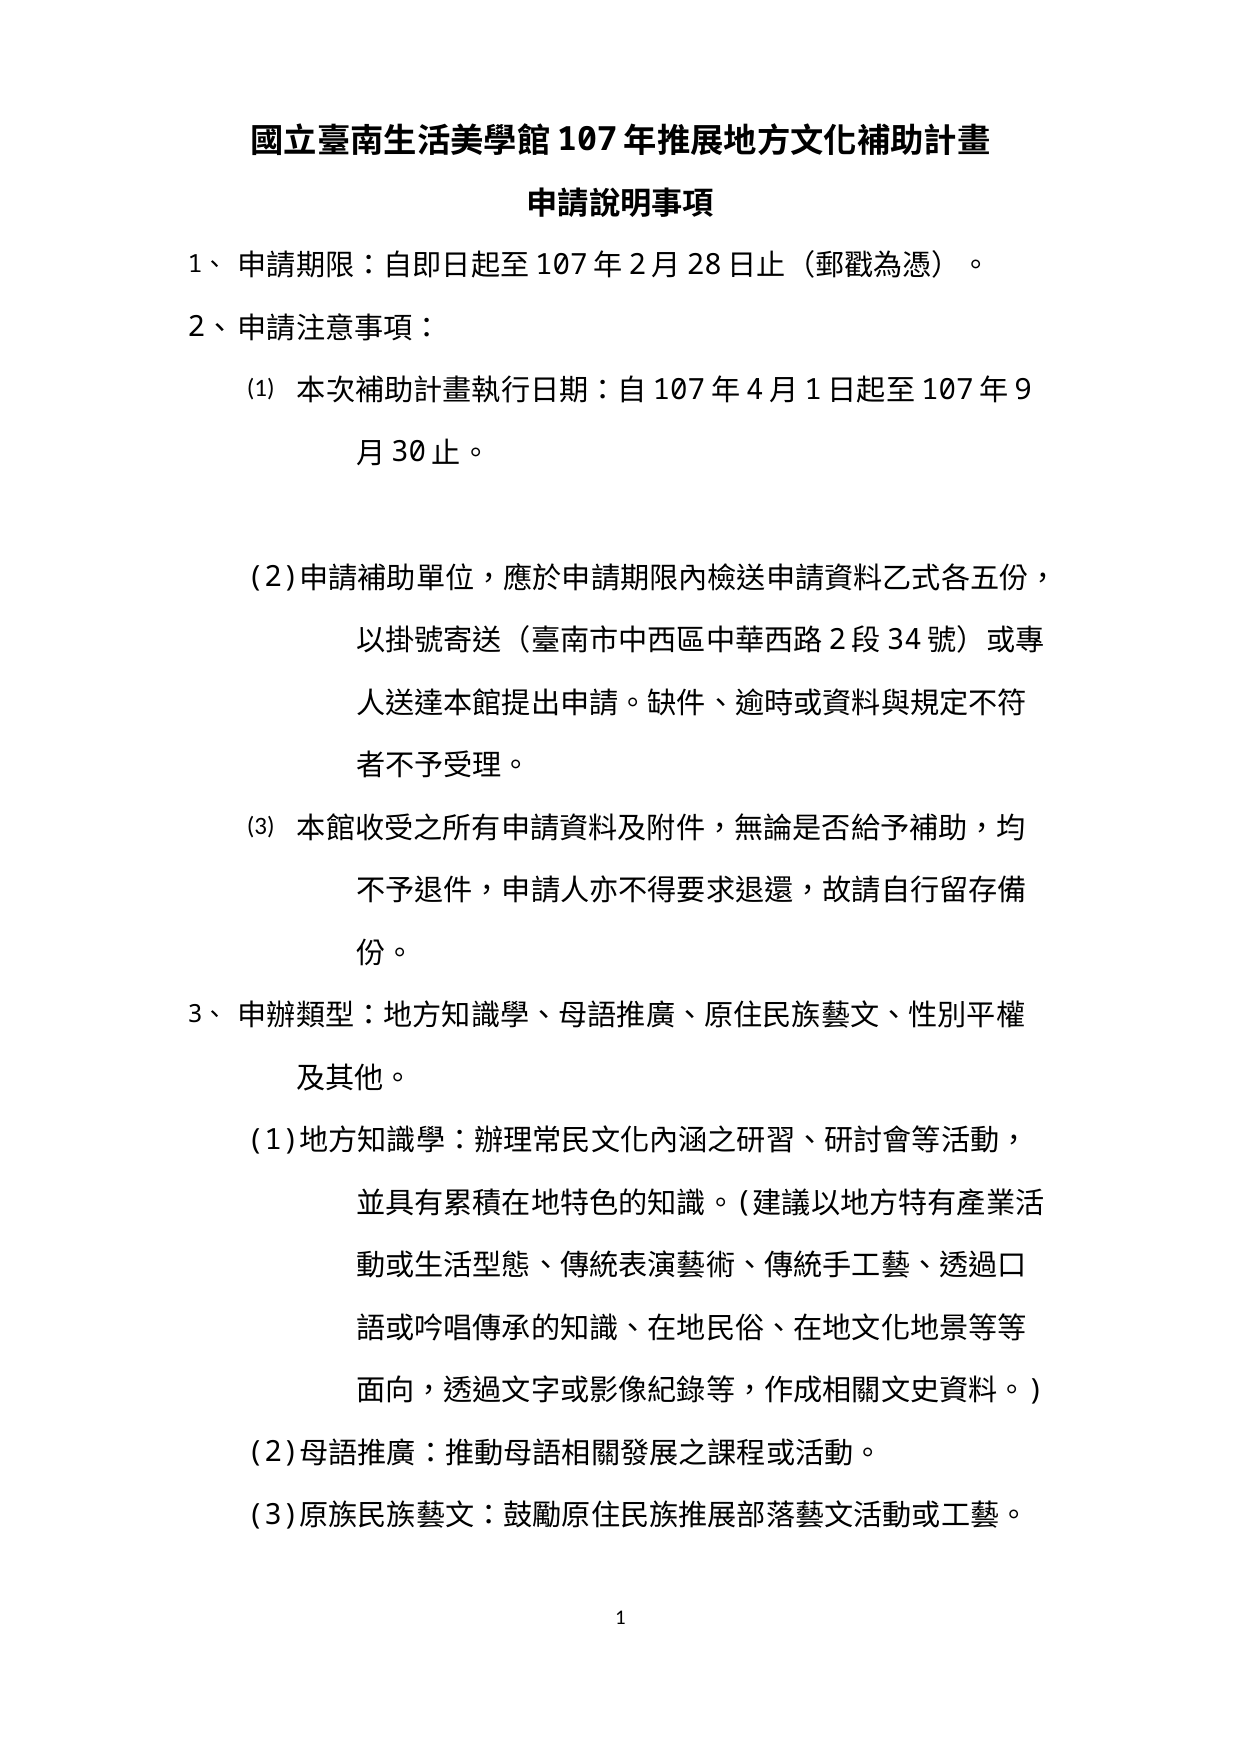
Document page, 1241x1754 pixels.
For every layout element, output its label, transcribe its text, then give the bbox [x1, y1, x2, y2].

list 母語推廣：推動母語相關發展之課程或活動。 [247, 1409, 1053, 1471]
list 申請注意事項： [187, 284, 1053, 346]
list 申請期限：自即日起至107年2月28日止（郵戳為憑）。 [187, 221, 1053, 284]
list 本館收受之所有申請資料及附件，無論是否給予補助，均不予退件，申請人亦不得要求退還，故請自行留存備份。 [247, 784, 1053, 971]
text 國立臺南生活美學館107年推展地方文化補助計畫 [187, 96, 1053, 159]
list 本次補助計畫執行日期：自107年4月1日起至107年9月30止。 [247, 346, 1053, 471]
list 原族民族藝文：鼓勵原住民族推展部落藝文活動或工藝。 [247, 1471, 1053, 1534]
text 申請說明事項 [187, 159, 1053, 221]
list 申請補助單位，應於申請期限內檢送申請資料乙式各五份，以掛號寄送（臺南市中西區中華西路2段34號）或專人送達本館提出申請。缺件、逾時或資料與規定不符者不予受理。 [247, 534, 1053, 784]
list 申辦類型：地方知識學、母語推廣、原住民族藝文、性別平權及其他。 [187, 971, 1053, 1096]
list 地方知識學：辦理常民文化內涵之研習、研討會等活動，並具有累積在地特色的知識。(建議以地方特有產業活動或生活型態、傳統表演藝術、傳統手工藝、透過口語或吟唱傳承的知識、在地民俗、在地文化地景等等面向，透過文字或影像紀錄等，作成相關文史資料。) [247, 1096, 1053, 1409]
